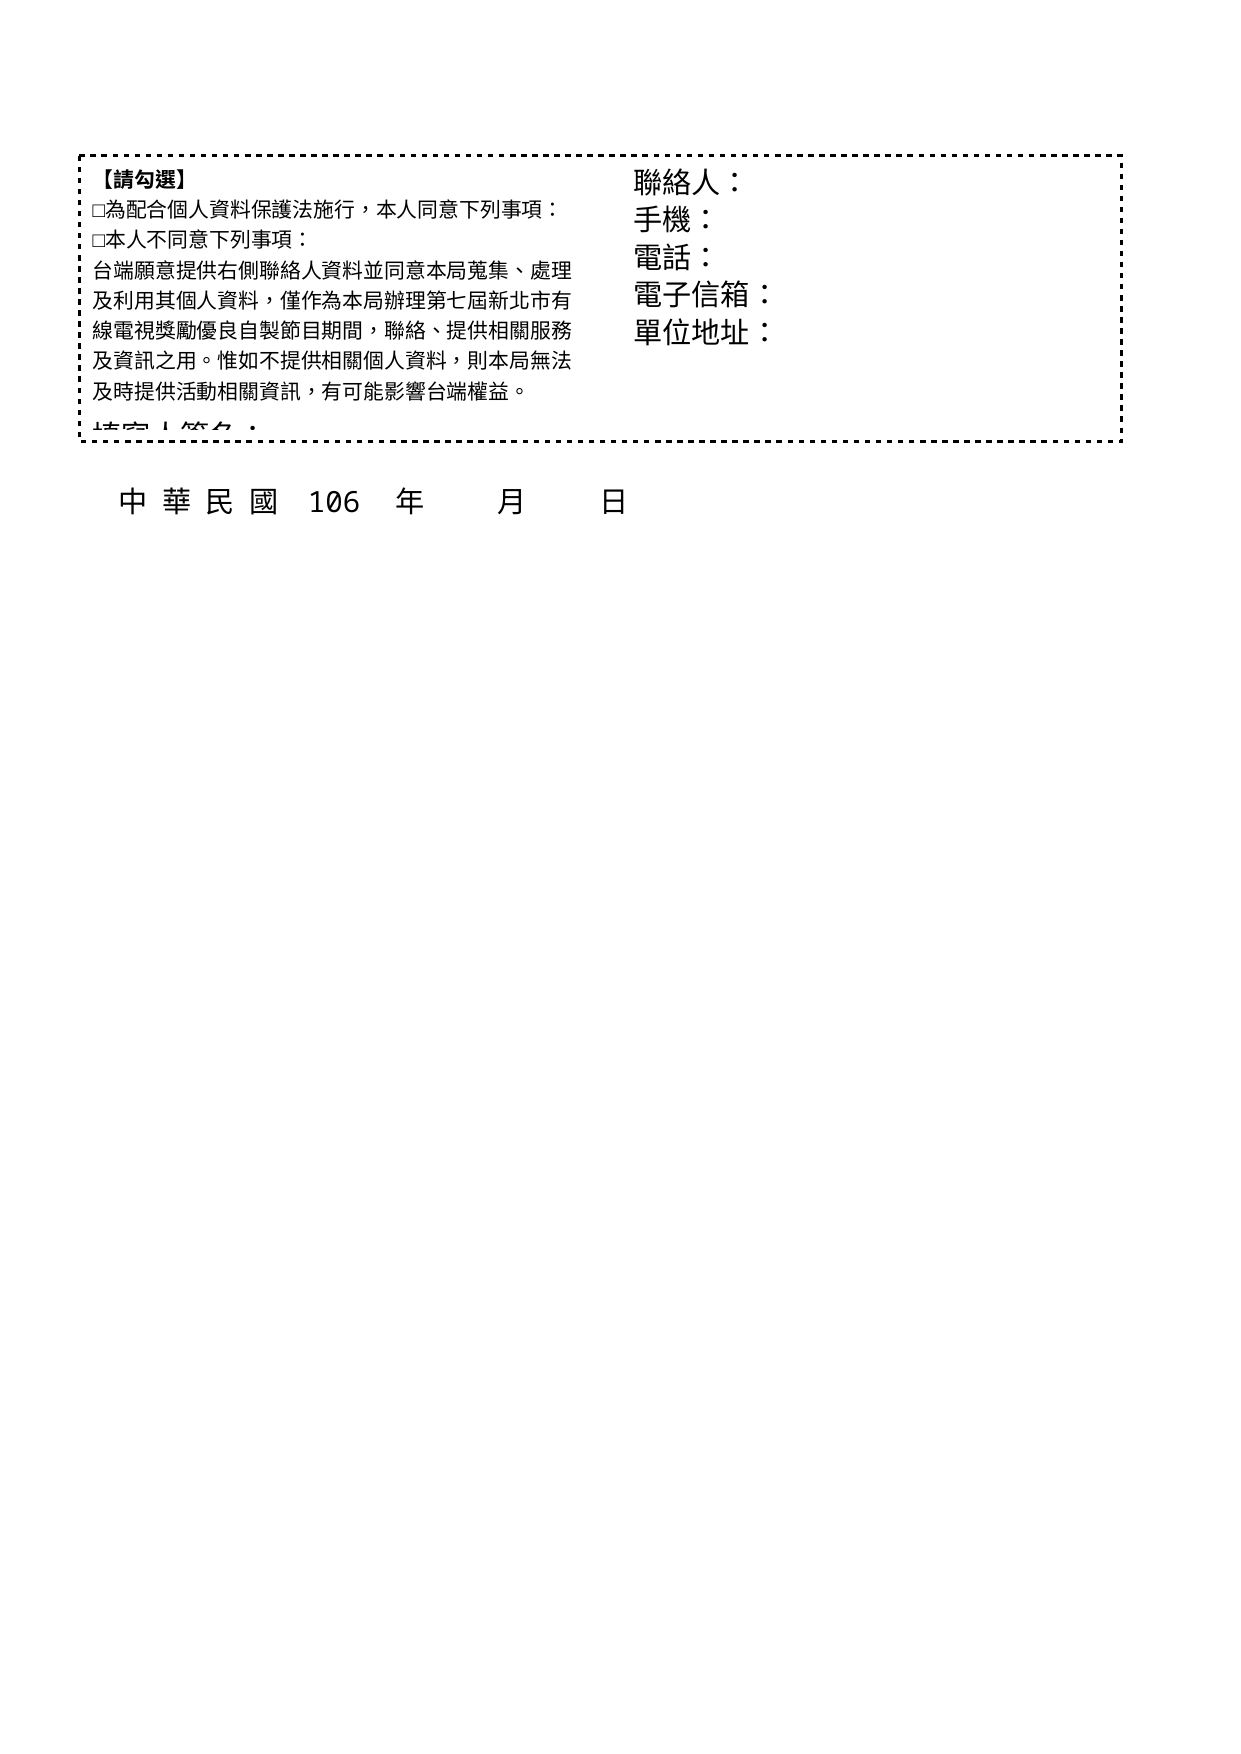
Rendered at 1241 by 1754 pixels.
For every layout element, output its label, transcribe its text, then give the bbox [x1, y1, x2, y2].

text 【請勾選】 [92, 163, 575, 193]
text 電子信箱： [616, 276, 1119, 313]
text 填寫人簽名： [92, 405, 575, 429]
text □本人不同意下列事項： [92, 224, 575, 254]
text □為配合個人資料保護法施行，本人同意下列事項： [92, 193, 575, 224]
text 手機： [616, 201, 1119, 238]
text 聯絡人： [616, 163, 1119, 201]
text 電話： [616, 238, 1119, 276]
text 台端願意提供右側聯絡人資料並同意本局蒐集、處理及利用其個人資料，僅作為本局辦理第七屆新北市有線電視獎勵優良自製節目期間，聯絡、提供相關服務及資訊之用。惟如不提供相關個人資料，則本局無法及時提供活動相關資訊，有可能影響台端權益。 [92, 254, 575, 405]
text 單位地址： [616, 313, 1119, 351]
text 中 華 民 國 106 年 月 日 [118, 478, 1122, 522]
